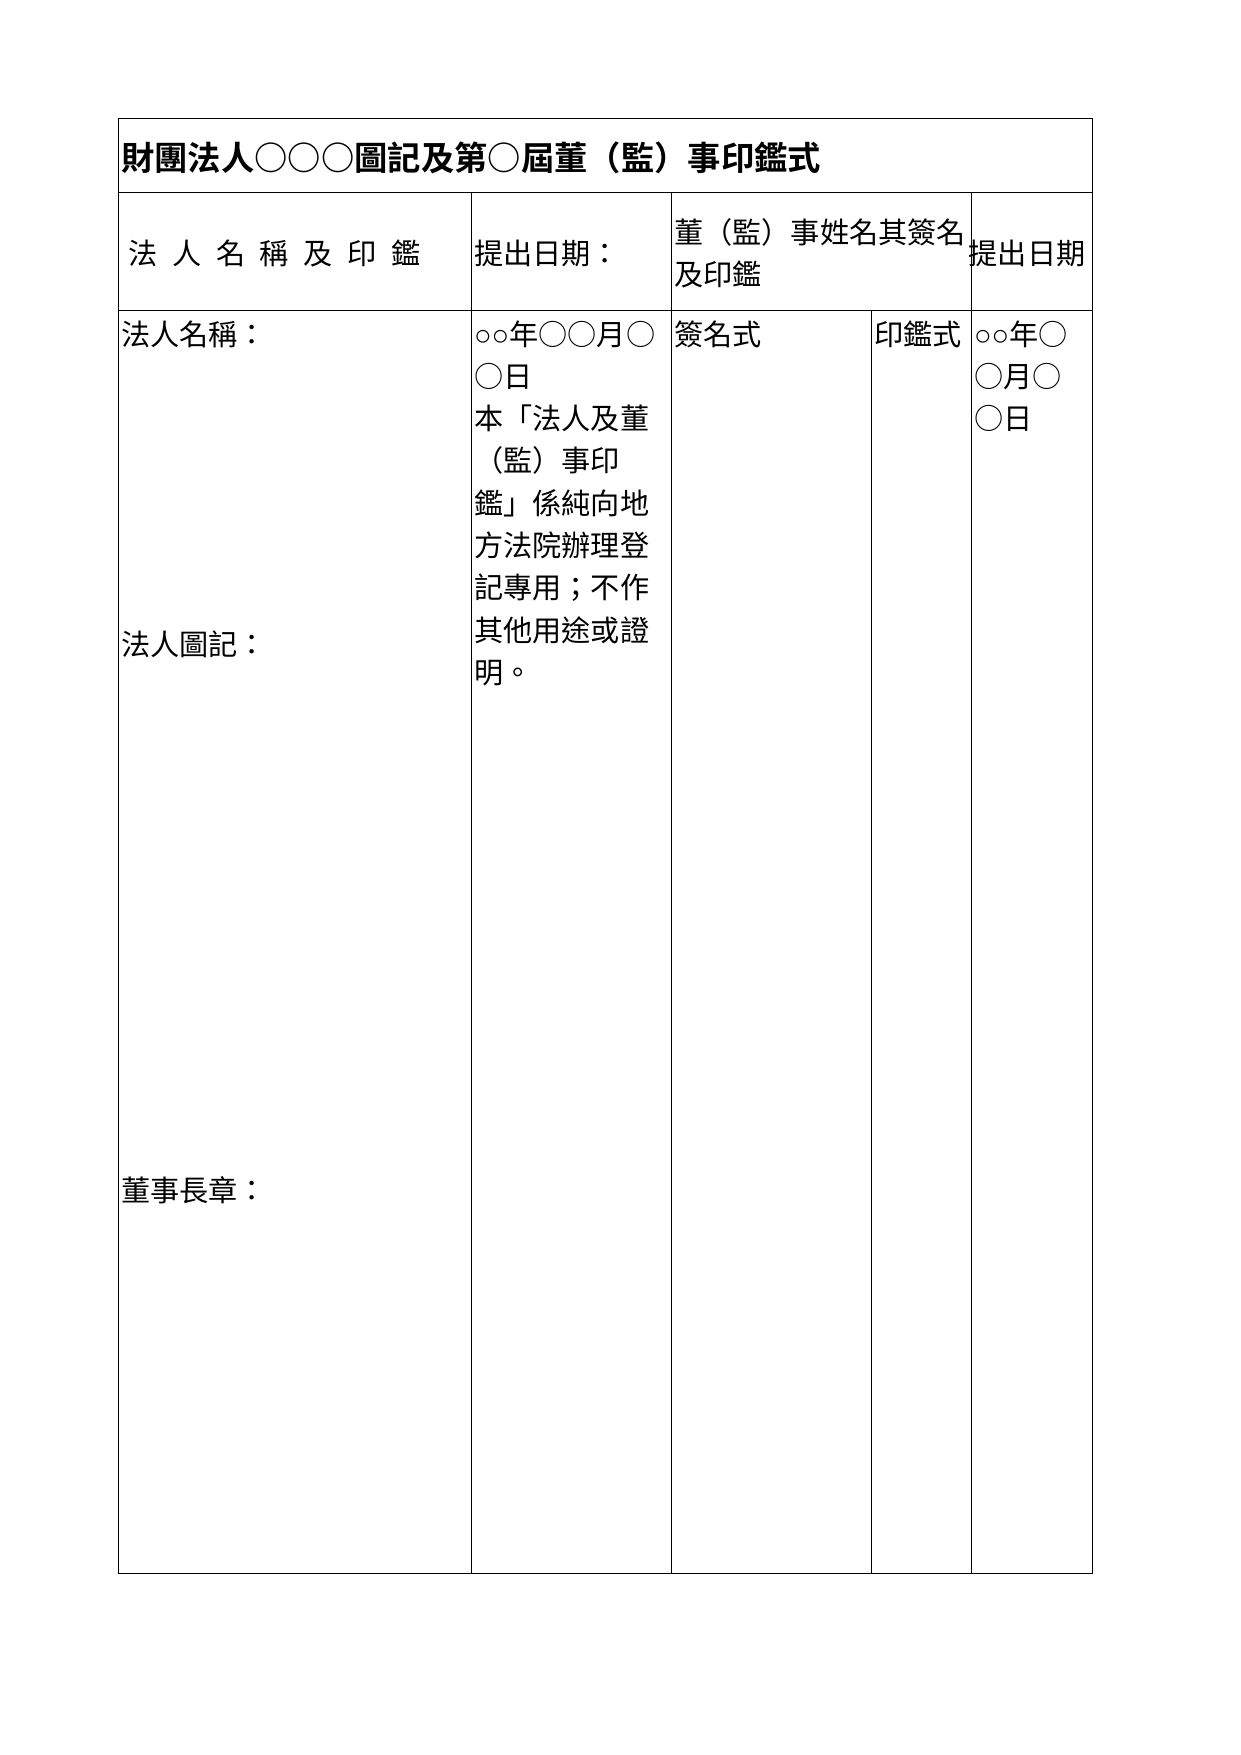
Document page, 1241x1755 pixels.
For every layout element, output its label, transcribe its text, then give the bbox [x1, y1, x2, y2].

table_header 財團法人○○○圖記及第○屆董（監）事印鑑式 [119, 119, 1092, 192]
table_cell 法 人 名 稱 及 印 鑑 [119, 193, 471, 310]
table_cell ○○年○○月○○日 本「法人及董（監）事印鑑」係純向地方法院辦理登記專用；不作其他用途或證明。 [472, 311, 671, 1573]
table_cell 提出日期： [472, 193, 671, 310]
table_cell 簽名式 [672, 311, 871, 1573]
table_cell 董（監）事姓名其簽名及印鑑 [672, 193, 971, 310]
table_cell 印鑑式 [872, 311, 971, 1573]
table_cell ○○年○○月○○日 [972, 311, 1092, 1573]
table_cell 提出日期 [972, 193, 1092, 310]
table_cell 法人名稱： 法人圖記： 董事長章： [119, 311, 471, 1573]
